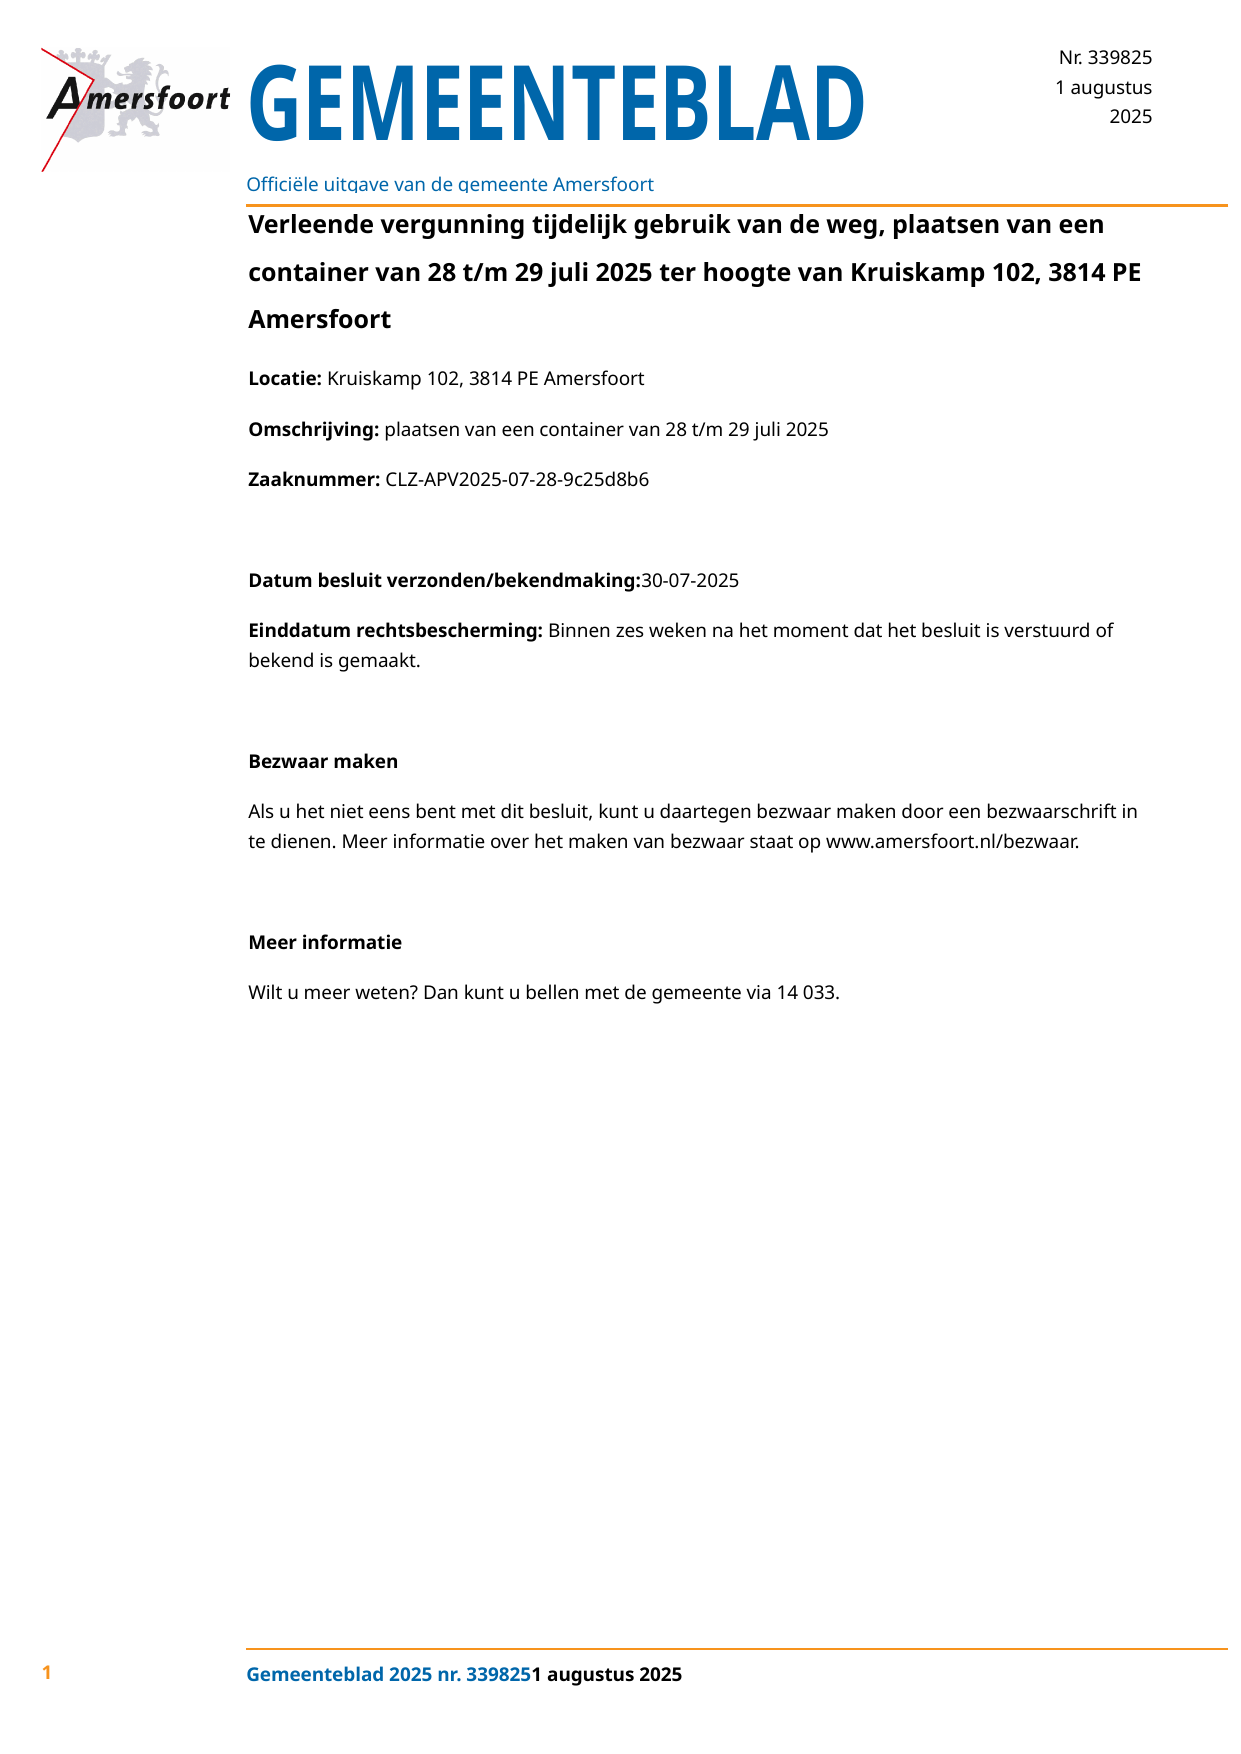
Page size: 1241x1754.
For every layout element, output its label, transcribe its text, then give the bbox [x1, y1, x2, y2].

text Als u het niet eens bent met dit besluit, kunt u daartegen bezwaar maken door een bezwaarschrift in te dienen. Meer informatie over het maken van bezwaar staat op www.amersfoort.nl/bezwaar. [248, 798, 1152, 854]
text Bezwaar maken [248, 748, 1152, 774]
text Locatie: Kruiskamp 102, 3814 PE Amersfoort [248, 366, 1152, 391]
text Zaaknummer: CLZ-APV2025-07-28-9c25d8b6 [248, 466, 1152, 492]
text Meer informatie [248, 929, 1152, 954]
picture [41, 47, 231, 172]
text Verleende vergunning tijdelijk gebruik van de weg, plaatsen van een container van 28 t/m 29 juli 2025 ter hoogte van Kruiskamp 102, 3814 PE Amersfoort [248, 207, 1152, 336]
text Wilt u meer weten? Dan kunt u bellen met de gemeente via 14 033. [248, 979, 1152, 1005]
text Einddatum rechtsbescherming: Binnen zes weken na het moment dat het besluit is verstuurd of bekend is gemaakt. [248, 618, 1152, 673]
text Omschrijving: plaatsen van een container van 28 t/m 29 juli 2025 [248, 416, 1152, 442]
text Datum besluit verzonden/bekendmaking:30-07-2025 [248, 567, 1152, 593]
